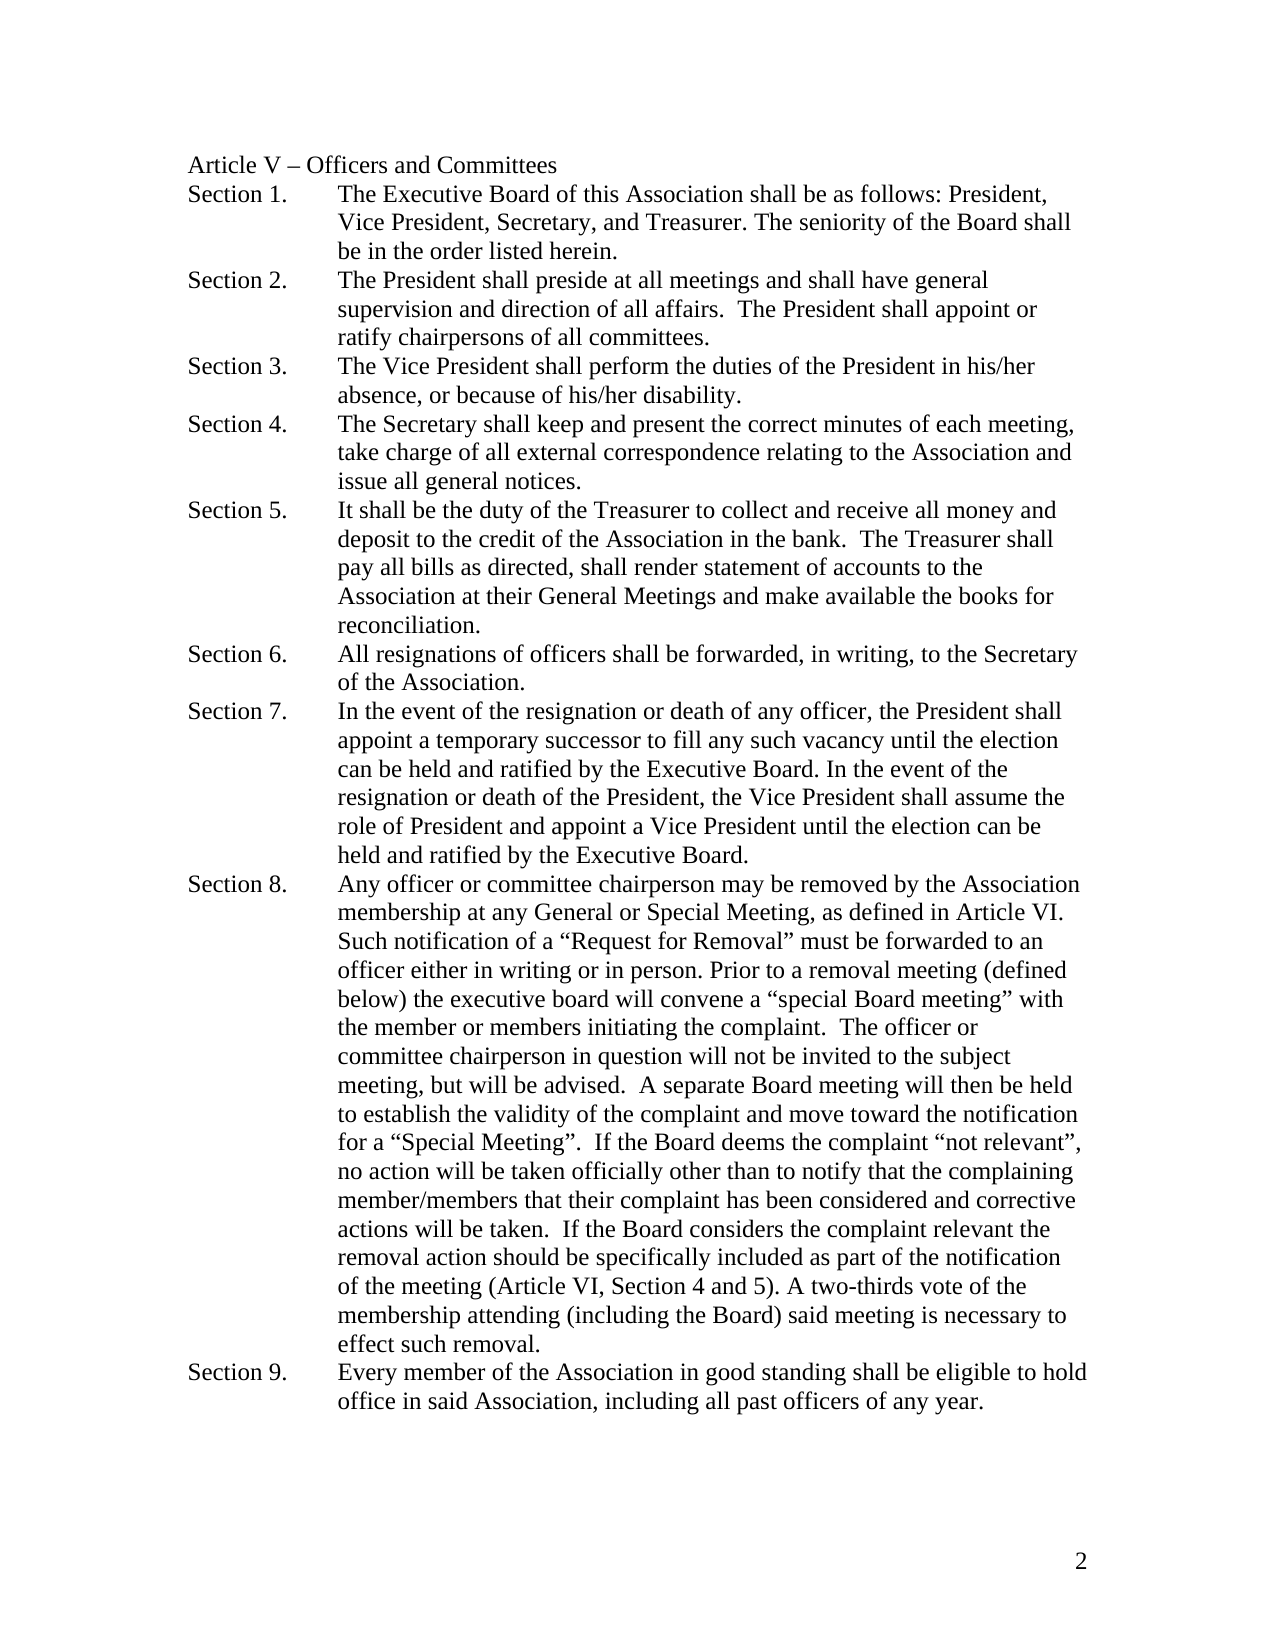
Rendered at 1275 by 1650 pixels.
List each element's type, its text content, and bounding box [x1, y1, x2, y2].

text Section 8. Any officer or committee chairperson may be removed by the Association membership at any General or Special Meeting, as defined in Article VI. Such notification of a “Request for Removal” must be forwarded to an officer either in writing or in person. Prior to a removal meeting (defined below) the executive board will convene a “special Board meeting” with the member or members initiating the complaint. The officer or committee chairperson in question will not be invited to the subject meeting, but will be advised. A separate Board meeting will then be held to establish the validity of the complaint and move toward the notification for a “Special Meeting”. If the Board deems the complaint “not relevant”, no action will be taken officially other than to notify that the complaining member/members that their complaint has been considered and corrective actions will be taken. If the Board considers the complaint relevant the removal action should be specifically included as part of the notification of the meeting (Article VI, Section 4 and 5). A two-thirds vote of the membership attending (including the Board) said meeting is necessary to effect such removal. [187, 869, 1087, 1357]
text Section 3. The Vice President shall perform the duties of the President in his/her absence, or because of his/her disability. [187, 351, 1087, 409]
text Section 5. It shall be the duty of the Treasurer to collect and receive all money and deposit to the credit of the Association in the bank. The Treasurer shall pay all bills as directed, shall render statement of accounts to the Association at their General Meetings and make available the books for reconciliation. [187, 495, 1087, 639]
text Section 6. All resignations of officers shall be forwarded, in writing, to the Secretary of the Association. [187, 639, 1087, 696]
text Section 4. The Secretary shall keep and present the correct minutes of each meeting, take charge of all external correspondence relating to the Association and issue all general notices. [187, 409, 1087, 495]
text Section 7. In the event of the resignation or death of any officer, the President shall appoint a temporary successor to fill any such vacancy until the election can be held and ratified by the Executive Board. In the event of the resignation or death of the President, the Vice President shall assume the role of President and appoint a Vice President until the election can be held and ratified by the Executive Board. [187, 696, 1087, 869]
text Article V – Officers and Committees [187, 150, 1087, 179]
text Section 2. The President shall preside at all meetings and shall have general supervision and direction of all affairs. The President shall appoint or ratify chairpersons of all committees. [187, 265, 1087, 351]
text Section 1. The Executive Board of this Association shall be as follows: President, Vice President, Secretary, and Treasurer. The seniority of the Board shall be in the order listed herein. [187, 179, 1087, 265]
text Section 9. Every member of the Association in good standing shall be eligible to hold office in said Association, including all past officers of any year. [187, 1357, 1087, 1415]
